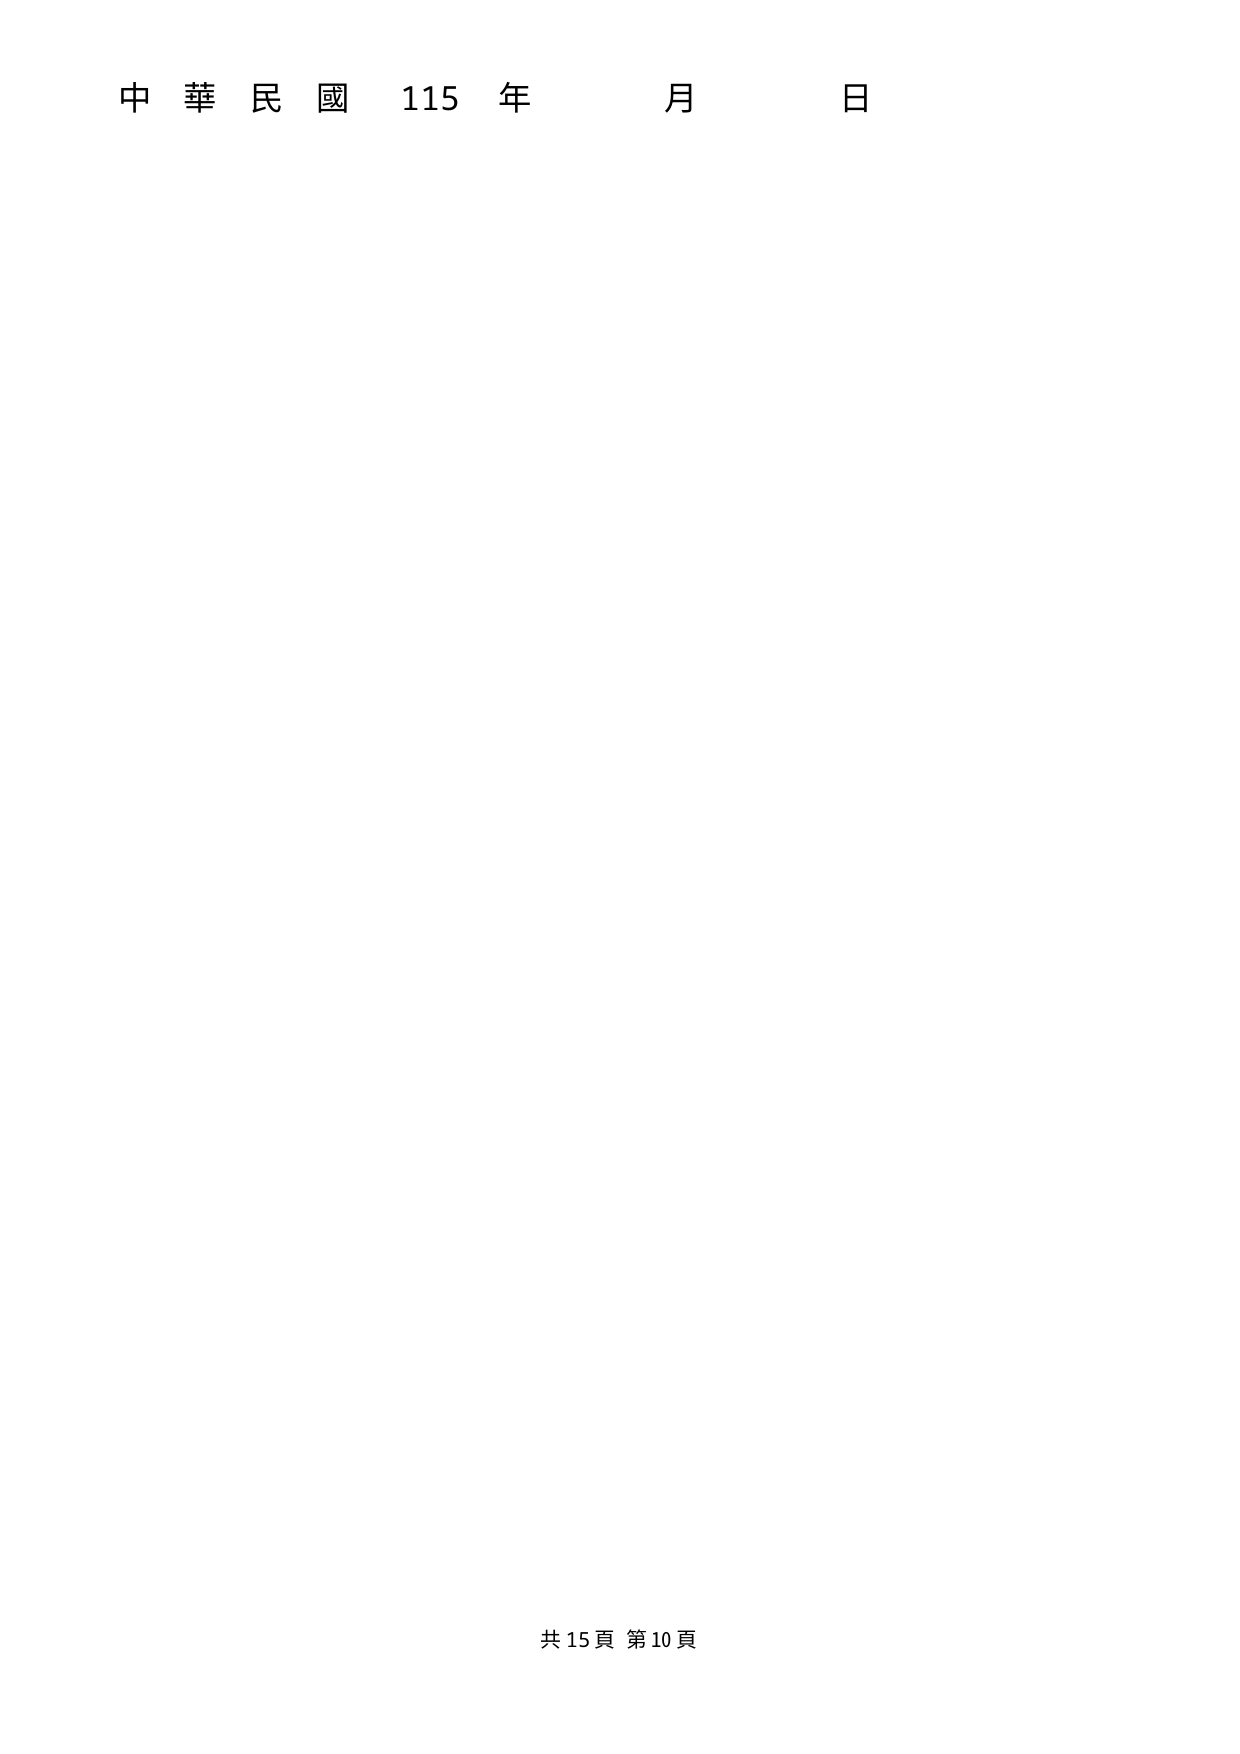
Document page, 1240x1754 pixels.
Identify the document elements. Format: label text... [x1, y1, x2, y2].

text 中 華 民 國 115 年 月 日 [119, 75, 1118, 119]
